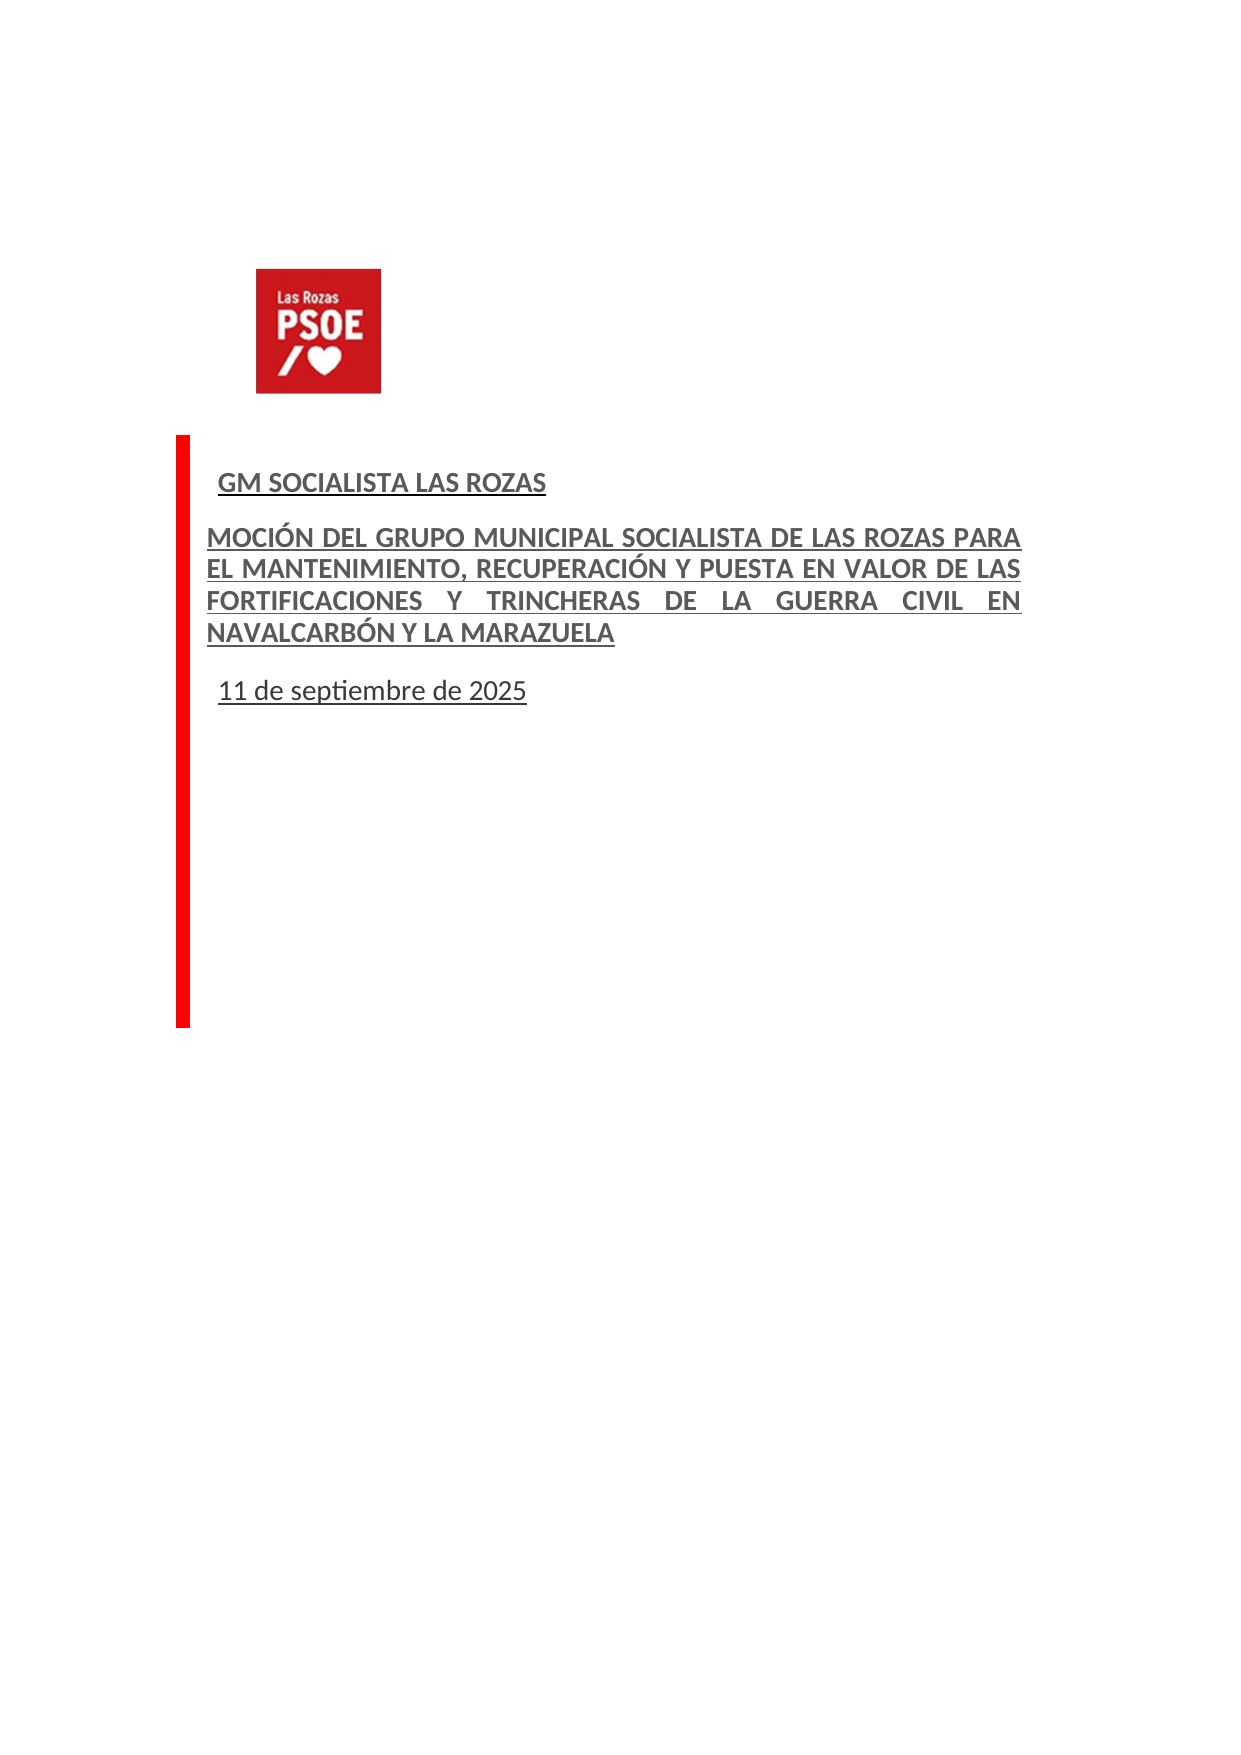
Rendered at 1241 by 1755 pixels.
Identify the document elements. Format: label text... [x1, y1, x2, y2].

subtitle GM SOCIALISTA LAS ROZAS [218, 464, 1078, 499]
text NAVALCARBÓN Y LA MARAZUELA [206, 614, 1022, 650]
text MOCIÓN DEL GRUPO MUNICIPAL SOCIALISTA DE LAS ROZAS PARA [206, 522, 1022, 549]
text 11 de septiembre de 2025 [218, 672, 1078, 708]
text EL MANTENIMIENTO, RECUPERACIÓN Y PUESTA EN VALOR DE LAS FORTIFICACIONES Y TRINCHERAS DE LA GUERRA CIVIL EN [206, 550, 1022, 613]
